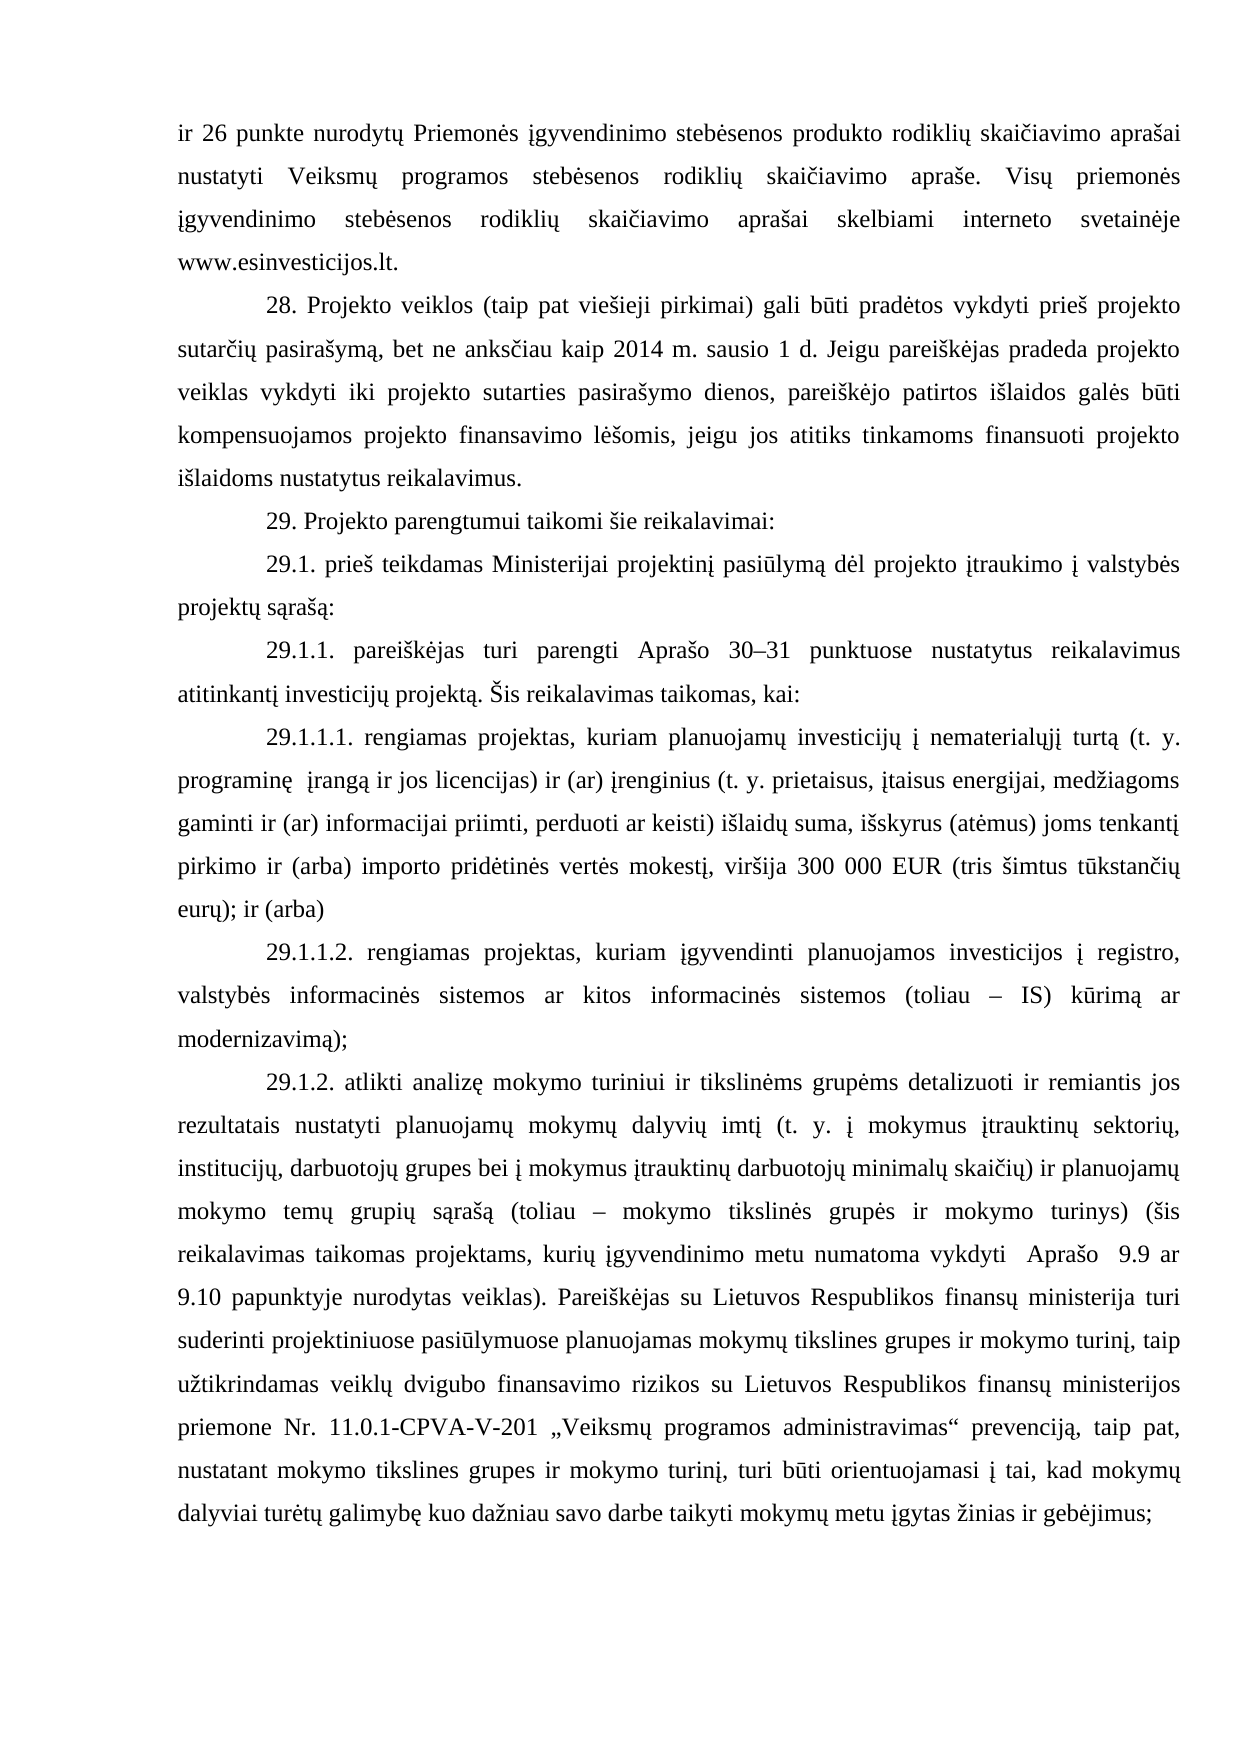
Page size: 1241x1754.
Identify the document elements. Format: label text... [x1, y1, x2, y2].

text 29.1.1.2. rengiamas projektas, kuriam įgyvendinti planuojamos investicijos į registro, valstybės informacinės sistemos ar kitos informacinės sistemos (toliau – IS) kūrimą ar modernizavimą); [177, 937, 1181, 1052]
text 29.1.2. atlikti analizę mokymo turiniui ir tikslinėms grupėms detalizuoti ir remiantis jos rezultatais nustatyti planuojamų mokymų dalyvių imtį (t. y. į mokymus įtrauktinų sektorių, institucijų, darbuotojų grupes bei į mokymus įtrauktinų darbuotojų minimalų skaičių) ir planuojamų mokymo temų grupių sąrašą (toliau – mokymo tikslinės grupės ir mokymo turinys) (šis reikalavimas taikomas projektams, kurių įgyvendinimo metu numatoma vykdyti Aprašo 9.9 ar 9.10 papunktyje nurodytas veiklas). Pareiškėjas su Lietuvos Respublikos finansų ministerija turi suderinti projektiniuose pasiūlymuose planuojamas mokymų tikslines grupes ir mokymo turinį, taip užtikrindamas veiklų dvigubo finansavimo rizikos su Lietuvos Respublikos finansų ministerijos priemone Nr. 11.0.1-CPVA-V-201 „Veiksmų programos administravimas“ prevenciją, taip pat, nustatant mokymo tikslines grupes ir mokymo turinį, turi būti orientuojamasi į tai, kad mokymų dalyviai turėtų galimybę kuo dažniau savo darbe taikyti mokymų metu įgytas žinias ir gebėjimus; [177, 1067, 1181, 1527]
text ir 26 punkte nurodytų Priemonės įgyvendinimo stebėsenos produkto rodiklių skaičiavimo aprašai nustatyti Veiksmų programos stebėsenos rodiklių skaičiavimo apraše. Visų priemonės įgyvendinimo stebėsenos rodiklių skaičiavimo aprašai skelbiami interneto svetainėje www.esinvesticijos.lt. [177, 118, 1181, 276]
text 29.1. prieš teikdamas Ministerijai projektinį pasiūlymą dėl projekto įtraukimo į valstybės projektų sąrašą: [177, 549, 1181, 621]
text 29.1.1.1. rengiamas projektas, kuriam planuojamų investicijų į nematerialųjį turtą (t. y. programinę įrangą ir jos licencijas) ir (ar) įrenginius (t. y. prietaisus, įtaisus energijai, medžiagoms gaminti ir (ar) informacijai priimti, perduoti ar keisti) išlaidų suma, išskyrus (atėmus) joms tenkantį pirkimo ir (arba) importo pridėtinės vertės mokestį, viršija 300 000 EUR (tris šimtus tūkstančių eurų); ir (arba) [177, 722, 1181, 923]
text 29. Projekto parengtumui taikomi šie reikalavimai: [177, 506, 1181, 535]
text 28. Projekto veiklos (taip pat viešieji pirkimai) gali būti pradėtos vykdyti prieš projekto sutarčių pasirašymą, bet ne anksčiau kaip 2014 m. sausio 1 d. Jeigu pareiškėjas pradeda projekto veiklas vykdyti iki projekto sutarties pasirašymo dienos, pareiškėjo patirtos išlaidos galės būti kompensuojamos projekto finansavimo lėšomis, jeigu jos atitiks tinkamoms finansuoti projekto išlaidoms nustatytus reikalavimus. [177, 291, 1181, 492]
text 29.1.1. pareiškėjas turi parengti Aprašo 30–31 punktuose nustatytus reikalavimus atitinkantį investicijų projektą. Šis reikalavimas taikomas, kai: [177, 636, 1181, 707]
